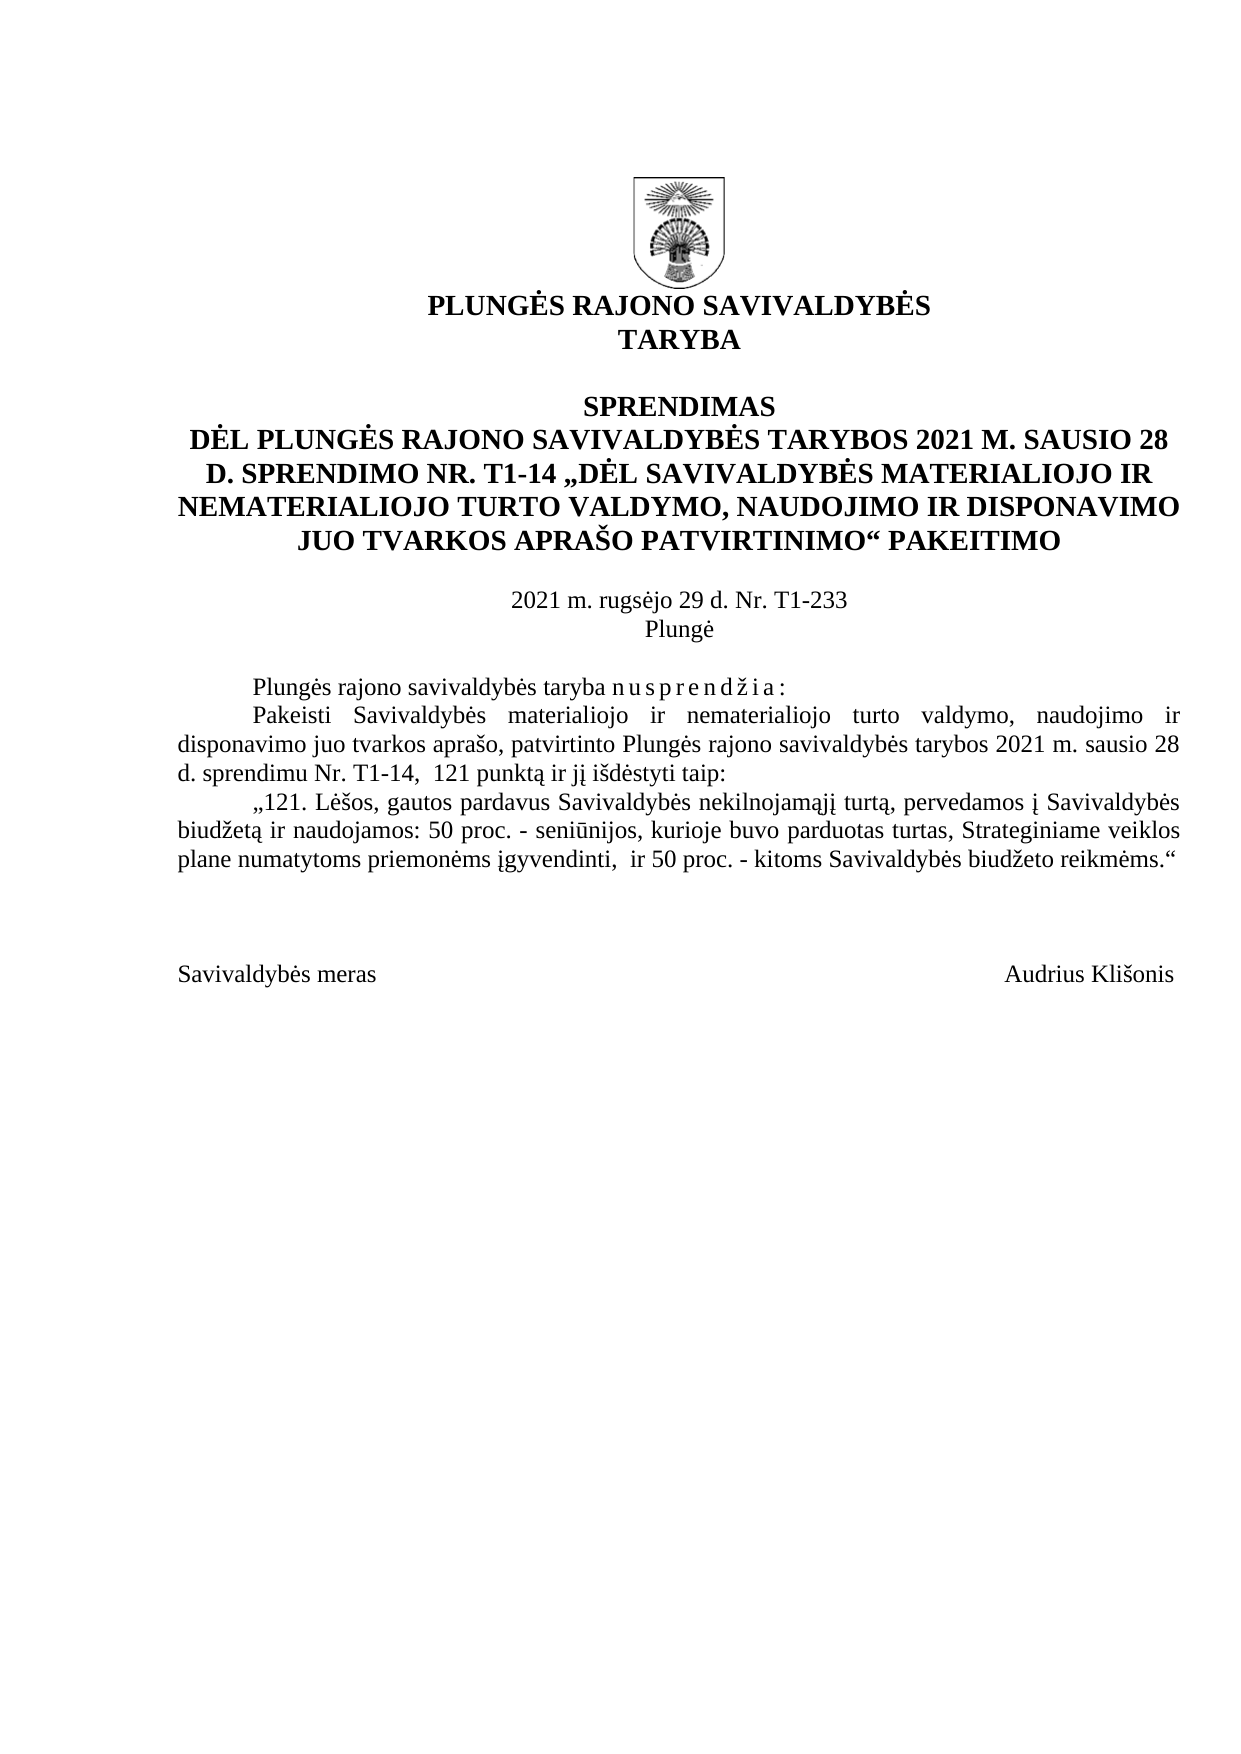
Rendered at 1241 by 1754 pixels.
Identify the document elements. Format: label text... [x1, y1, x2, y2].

text 2021 m. rugsėjo 29 d. Nr. T1-233 [177, 585, 1181, 614]
text Plungės rajono savivaldybės taryba nusprendžia: [177, 672, 1181, 700]
text SPRENDIMAS [177, 389, 1181, 422]
text „121. Lėšos, gautos pardavus Savivaldybės nekilnojamąjį turtą, pervedamos į Savivaldybės biudžetą ir naudojamos: 50 proc. - seniūnijos, kurioje buvo parduotas turtas, Strateginiame veiklos plane numatytoms priemonėms įgyvendinti, ir 50 proc. - kitoms Savivaldybės biudžeto reikmėms.“ [177, 787, 1181, 873]
text PLUNGĖS RAJONO SAVIVALDYBĖS [177, 288, 1181, 322]
text DĖL Plungės rAJONO savivaldybės tarybos 2021 m. sausio 28 D. sprendimo nr. t1-14 „dėl savivaldybės materialiojo ir nematerialiojo turto valdymo, naudojimo ir disponavimo juo tvarkos aprašo patvirtinimo“ pakeitimo [177, 422, 1181, 557]
text Savivaldybės meras Audrius Klišonis [177, 959, 1181, 988]
text Plungė [177, 614, 1181, 643]
text Pakeisti Savivaldybės materialiojo ir nematerialiojo turto valdymo, naudojimo ir disponavimo juo tvarkos aprašo, patvirtinto Plungės rajono savivaldybės tarybos 2021 m. sausio 28 d. sprendimu Nr. T1-14, 121 punktą ir jį išdėstyti taip: [177, 700, 1181, 787]
text TARYBA [177, 322, 1181, 355]
